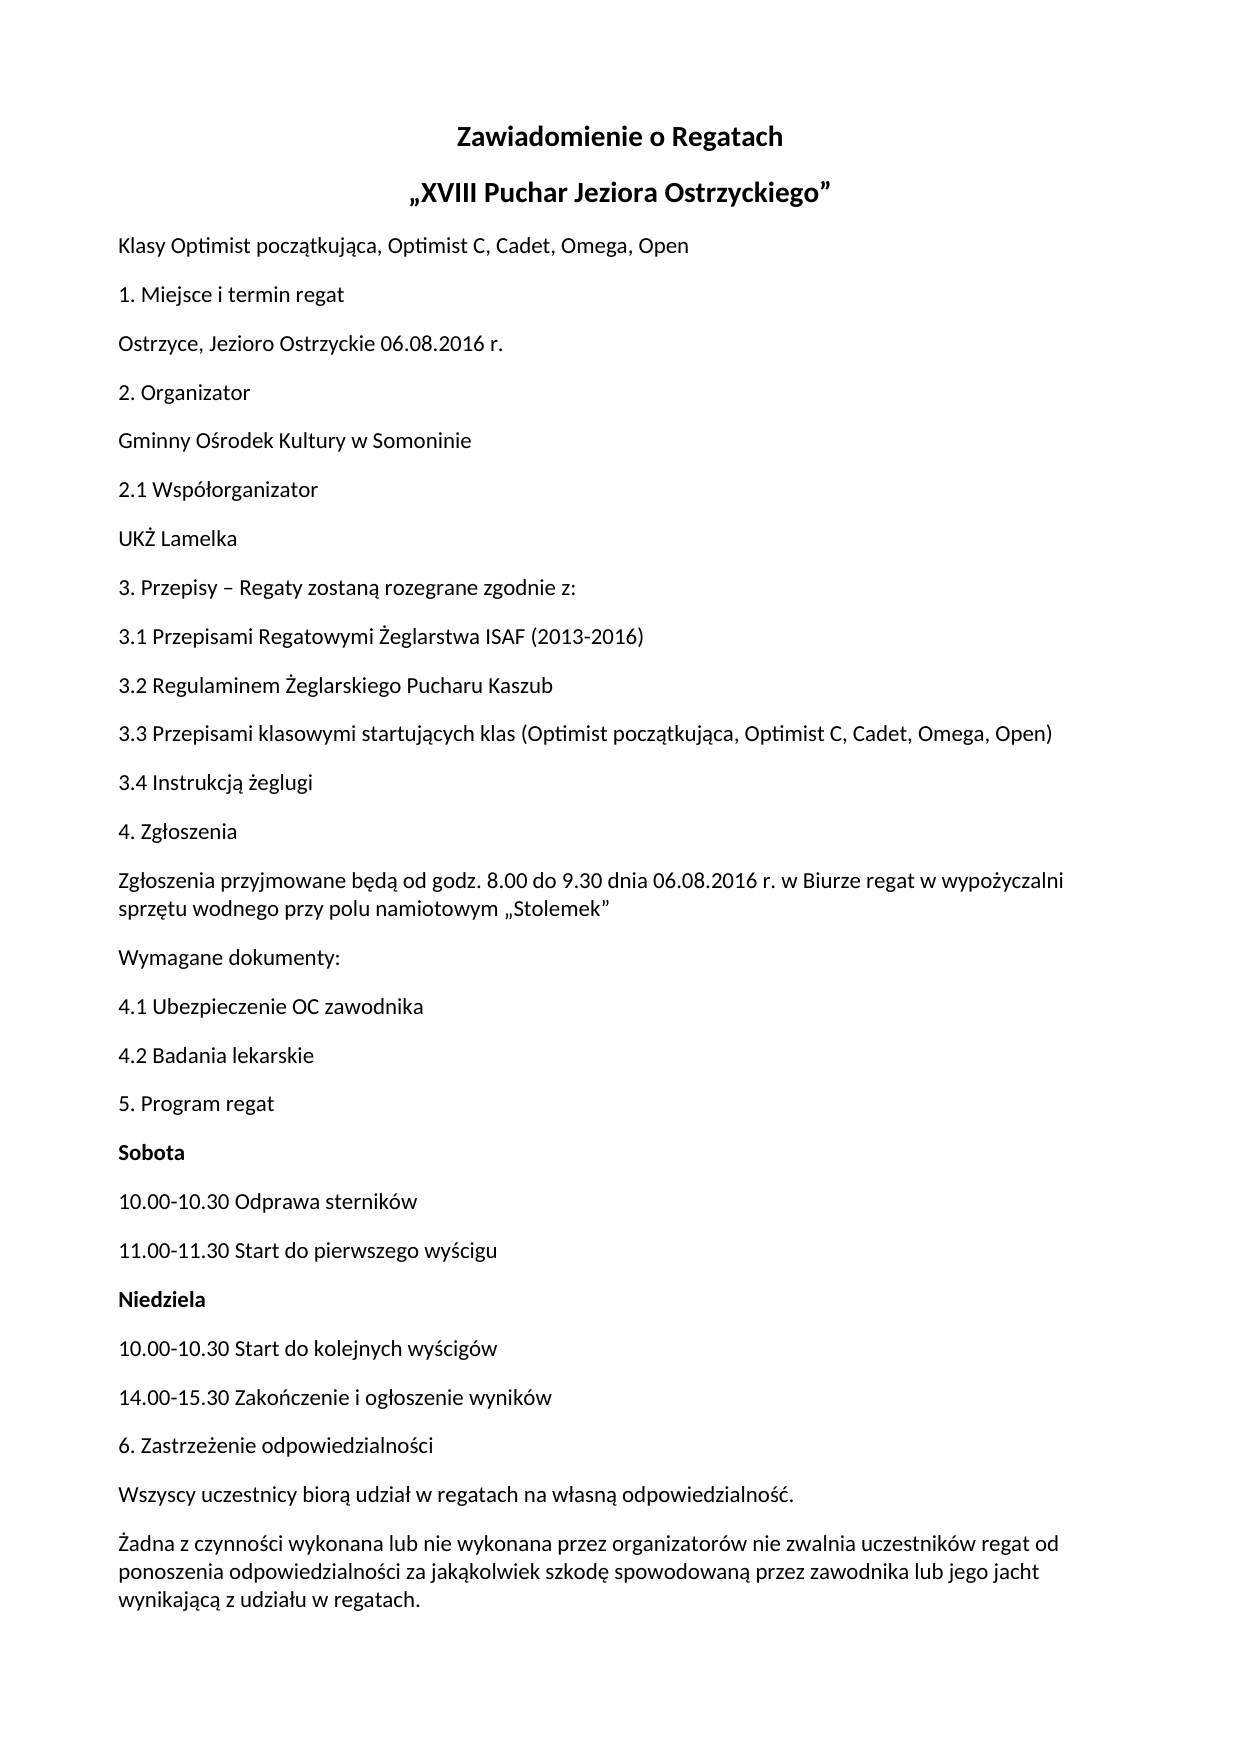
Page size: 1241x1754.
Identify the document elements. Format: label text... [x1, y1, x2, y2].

text „XVIII Puchar Jeziora Ostrzyckiego” [118, 174, 1122, 210]
text 3.2 Regulaminem Żeglarskiego Pucharu Kaszub [118, 671, 1122, 699]
text 4.1 Ubezpieczenie OC zawodnika [118, 992, 1122, 1020]
text 2.1 Współorganizator [118, 475, 1122, 503]
text 10.00-10.30 Start do kolejnych wyścigów [118, 1334, 1122, 1362]
text 11.00-11.30 Start do pierwszego wyścigu [118, 1236, 1122, 1264]
text UKŻ Lamelka [118, 524, 1122, 552]
text Gminny Ośrodek Kultury w Somoninie [118, 426, 1122, 454]
text 5. Program regat [118, 1089, 1122, 1118]
text 3.3 Przepisami klasowymi startujących klas (Optimist początkująca, Optimist C, Cadet, Omega, Open) [118, 719, 1122, 748]
text Klasy Optimist początkująca, Optimist C, Cadet, Omega, Open [118, 231, 1122, 259]
text Żadna z czynności wykonana lub nie wykonana przez organizatorów nie zwalnia uczestników regat od ponoszenia odpowiedzialności za jakąkolwiek szkodę spowodowaną przez zawodnika lub jego jacht wynikającą z udziału w regatach. [118, 1529, 1122, 1613]
text 1. Miejsce i termin regat [118, 280, 1122, 308]
text 3.1 Przepisami Regatowymi Żeglarstwa ISAF (2013-2016) [118, 622, 1122, 650]
text 3. Przepisy – Regaty zostaną rozegrane zgodnie z: [118, 573, 1122, 601]
text Wymagane dokumenty: [118, 943, 1122, 971]
text 4. Zgłoszenia [118, 817, 1122, 845]
text Zawiadomienie o Regatach [118, 118, 1122, 154]
text Zgłoszenia przyjmowane będą od godz. 8.00 do 9.30 dnia 06.08.2016 r. w Biurze regat w wypożyczalni sprzętu wodnego przy polu namiotowym „Stolemek” [118, 866, 1122, 922]
text Ostrzyce, Jezioro Ostrzyckie 06.08.2016 r. [118, 329, 1122, 357]
text 10.00-10.30 Odprawa sterników [118, 1187, 1122, 1215]
text 14.00-15.30 Zakończenie i ogłoszenie wyników [118, 1383, 1122, 1411]
text Sobota [118, 1138, 1122, 1166]
text Niedziela [118, 1285, 1122, 1313]
text 6. Zastrzeżenie odpowiedzialności [118, 1432, 1122, 1459]
text Wszyscy uczestnicy biorą udział w regatach na własną odpowiedzialność. [118, 1480, 1122, 1508]
text 4.2 Badania lekarskie [118, 1041, 1122, 1069]
text 2. Organizator [118, 378, 1122, 406]
text 3.4 Instrukcją żeglugi [118, 768, 1122, 796]
